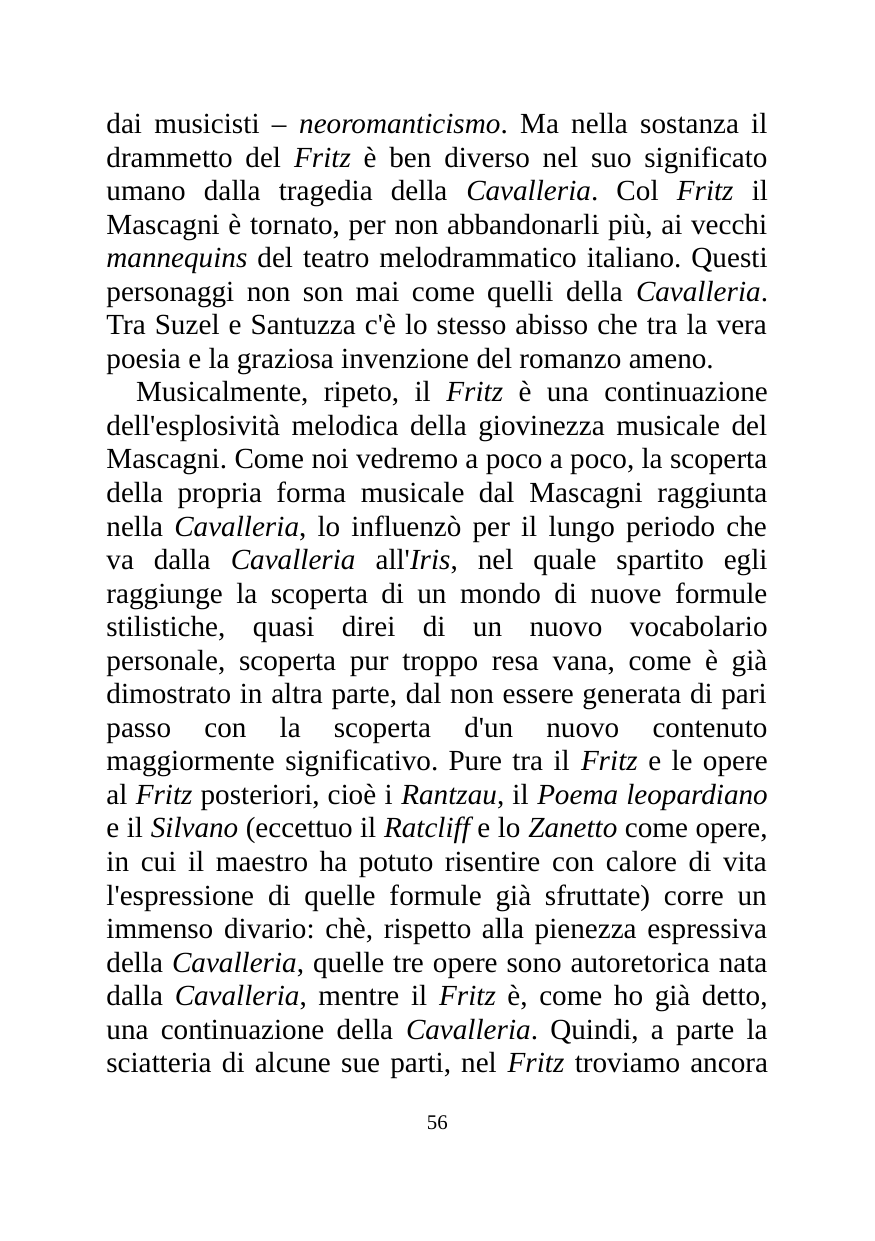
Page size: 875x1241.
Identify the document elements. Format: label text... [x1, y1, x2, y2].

text dai musicisti – neoromanticismo. Ma nella sostanza il drammetto del Fritz è ben diverso nel suo significato umano dalla tragedia della Cavalleria. Col Fritz il Mascagni è tornato, per non abbandonarli più, ai vecchi mannequins del teatro melodrammatico italiano. Questi personaggi non son mai come quelli della Cavalleria. Tra Suzel e Santuzza c'è lo stesso abisso che tra la vera poesia e la graziosa invenzione del romanzo ameno. [106, 106, 768, 374]
text Musicalmente, ripeto, il Fritz è una continuazione dell'esplosività melodica della giovinezza musicale del Mascagni. Come noi vedremo a poco a poco, la scoperta della propria forma musicale dal Mascagni raggiunta nella Cavalleria, lo influenzò per il lungo periodo che va dalla Cavalleria all'Iris, nel quale spartito egli raggiunge la scoperta di un mondo di nuove formule stilistiche, quasi direi di un nuovo vocabolario personale, scoperta pur troppo resa vana, come è già dimostrato in altra parte, dal non essere generata di pari passo con la scoperta d'un nuovo contenuto maggiormente significativo. Pure tra il Fritz e le opere al Fritz posteriori, cioè i Rantzau, il Poema leopardiano e il Silvano (eccettuo il Ratcliff e lo Zanetto come opere, in cui il maestro ha potuto risentire con calore di vita l'espressione di quelle formule già sfruttate) corre un immenso divario: chè, rispetto alla pienezza espressiva della Cavalleria, quelle tre opere sono autoretorica nata dalla Cavalleria, mentre il Fritz è, come ho già detto, una continuazione della Cavalleria. Quindi, a parte la sciatteria di alcune sue parti, nel Fritz troviamo ancora [106, 374, 768, 1079]
